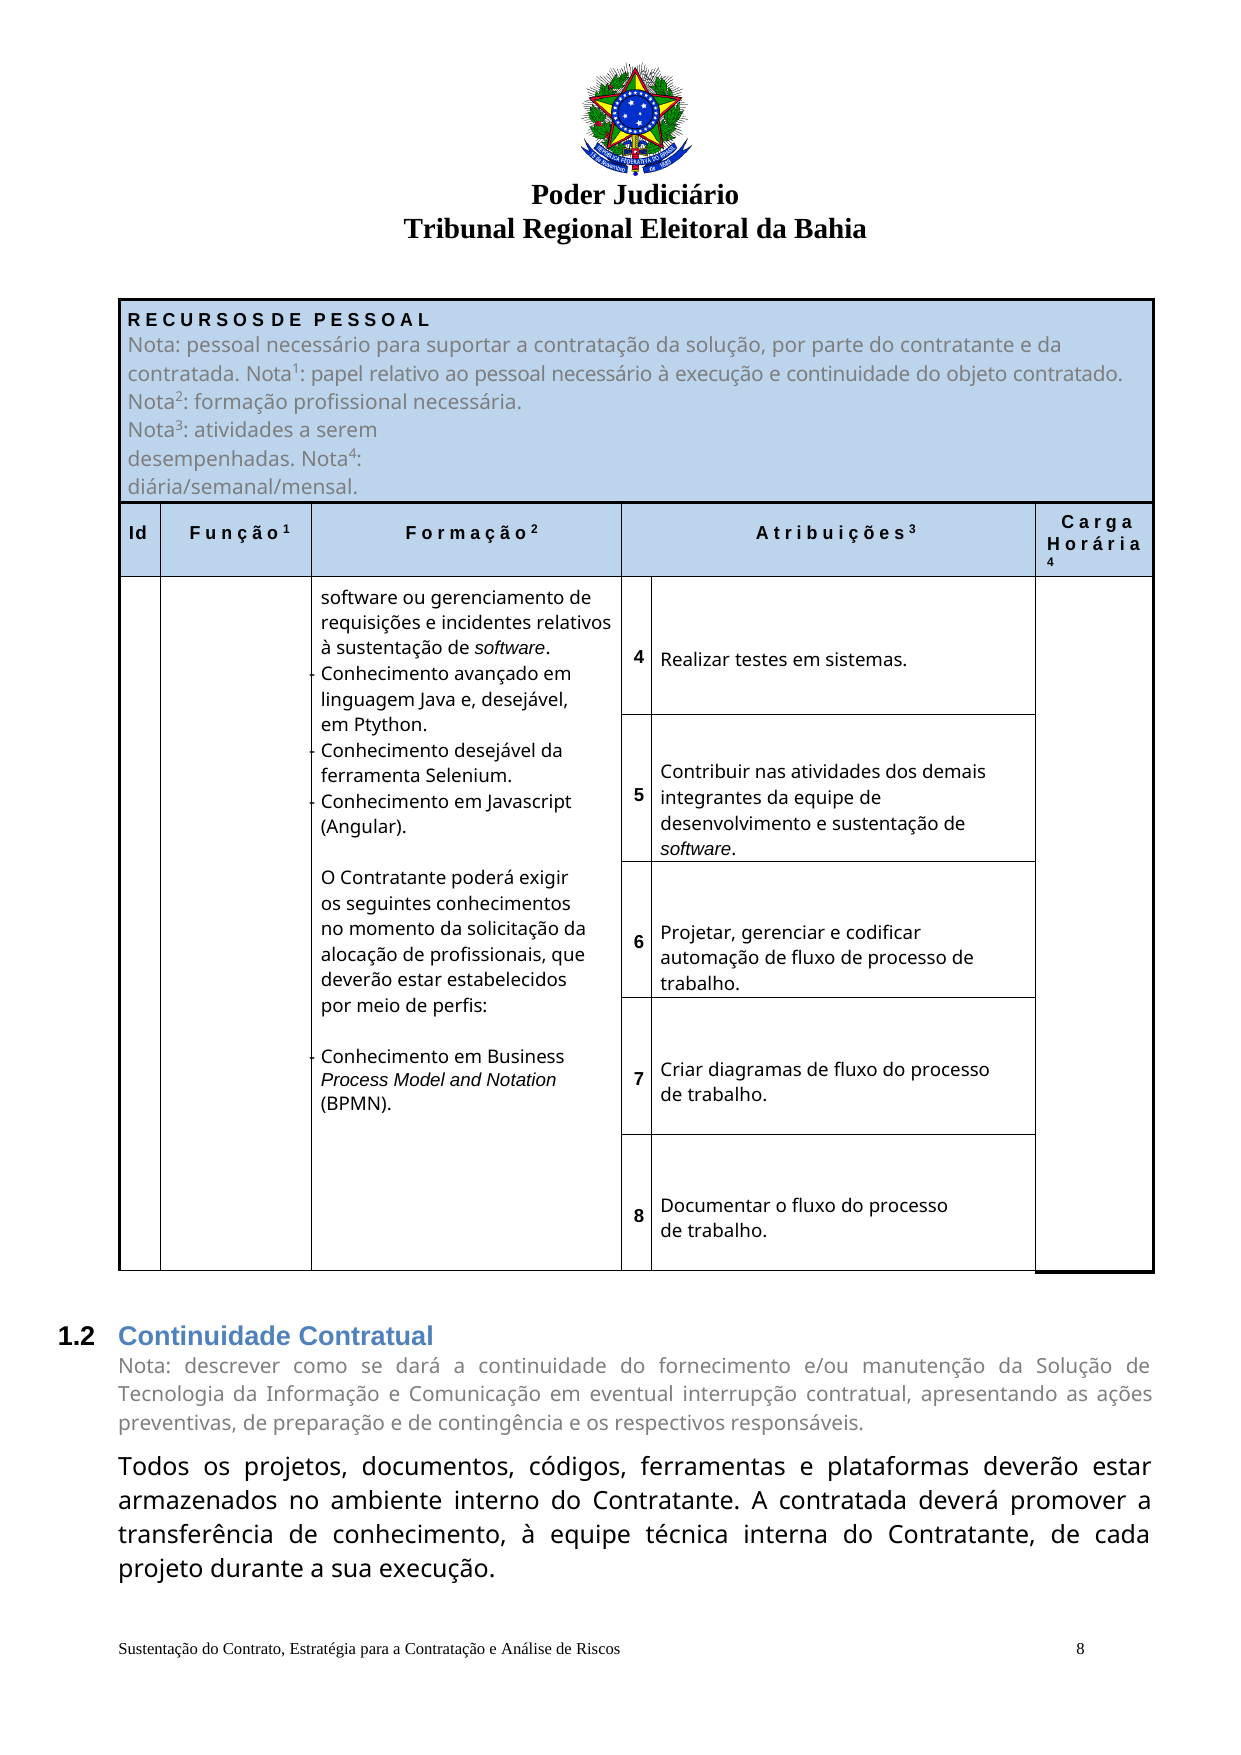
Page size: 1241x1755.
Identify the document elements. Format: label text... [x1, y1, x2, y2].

table_header R E C U R S O S D E P E S S O A L Nota: pessoal necessário para suportar a contratação da solução, por parte do contratante e da contratada. Nota1: papel relativo ao pessoal necessário à execução e continuidade do objeto contratado. Nota2: formação profissional necessária. Nota3: atividades a serem desempenhadas. Nota4: diária/semanal/mensal. [121, 301, 1152, 501]
table_cell 7 [622, 998, 651, 1134]
table_cell 5 [622, 715, 651, 861]
table_cell 6 [622, 862, 651, 997]
table_cell A t r i b u i ç õ e s 3 [622, 504, 1035, 576]
text Nota: descrever como se dará a continuidade do fornecimento e/ou manutenção da Solução de Tecnologia da Informação e Comunicação em eventual interrupção contratual, apresentando as ações preventivas, de preparação e de contingência e os respectivos responsáveis. [118, 1351, 1152, 1436]
table_cell Criar diagramas de fluxo do processo de trabalho. [652, 998, 1035, 1134]
table_cell Realizar testes em sistemas. [652, 577, 1035, 713]
table_cell C a r g a H o r á r i a 4 [1036, 504, 1152, 576]
table_cell F o r m a ç ã o 2 [312, 504, 621, 576]
table_cell 4 [622, 577, 651, 713]
table_cell Id [121, 504, 160, 576]
text Todos os projetos, documentos, códigos, ferramentas e plataformas deverão estar armazenados no ambiente interno do Contratante. A contratada deverá promover a transferência de conhecimento, à equipe técnica interna do Contratante, de cada projeto durante a sua execução. [118, 1449, 1152, 1585]
table_cell software ou gerenciamento de requisições e incidentes relativos à sustentação de software. Conhecimento avançado em linguagem Java e, desejável, em Ptython. Conhecimento desejável da ferramenta Selenium. Conhecimento em Javascript (Angular). O Contratante poderá exigir os seguintes conhecimentos no momento da solicitação da alocação de profissionais, que deverão estar estabelecidos por meio de perfis: Conhecimento em Business Process Model and Notation (BPMN). [312, 577, 621, 1270]
table_cell [1036, 577, 1152, 1270]
table_cell Documentar o fluxo do processo de trabalho. [652, 1135, 1035, 1270]
table_cell Contribuir nas atividades dos demais integrantes da equipe de desenvolvimento e sustentação de software. [652, 715, 1035, 861]
list Continuidade Contratual [58, 1319, 1168, 1351]
table_cell Projetar, gerenciar e codificar automação de fluxo de processo de trabalho. [652, 862, 1035, 997]
table_cell [121, 577, 160, 1270]
table_cell F u n ç ã o 1 [161, 504, 311, 576]
table_cell [161, 577, 311, 1270]
table_cell 8 [622, 1135, 651, 1270]
